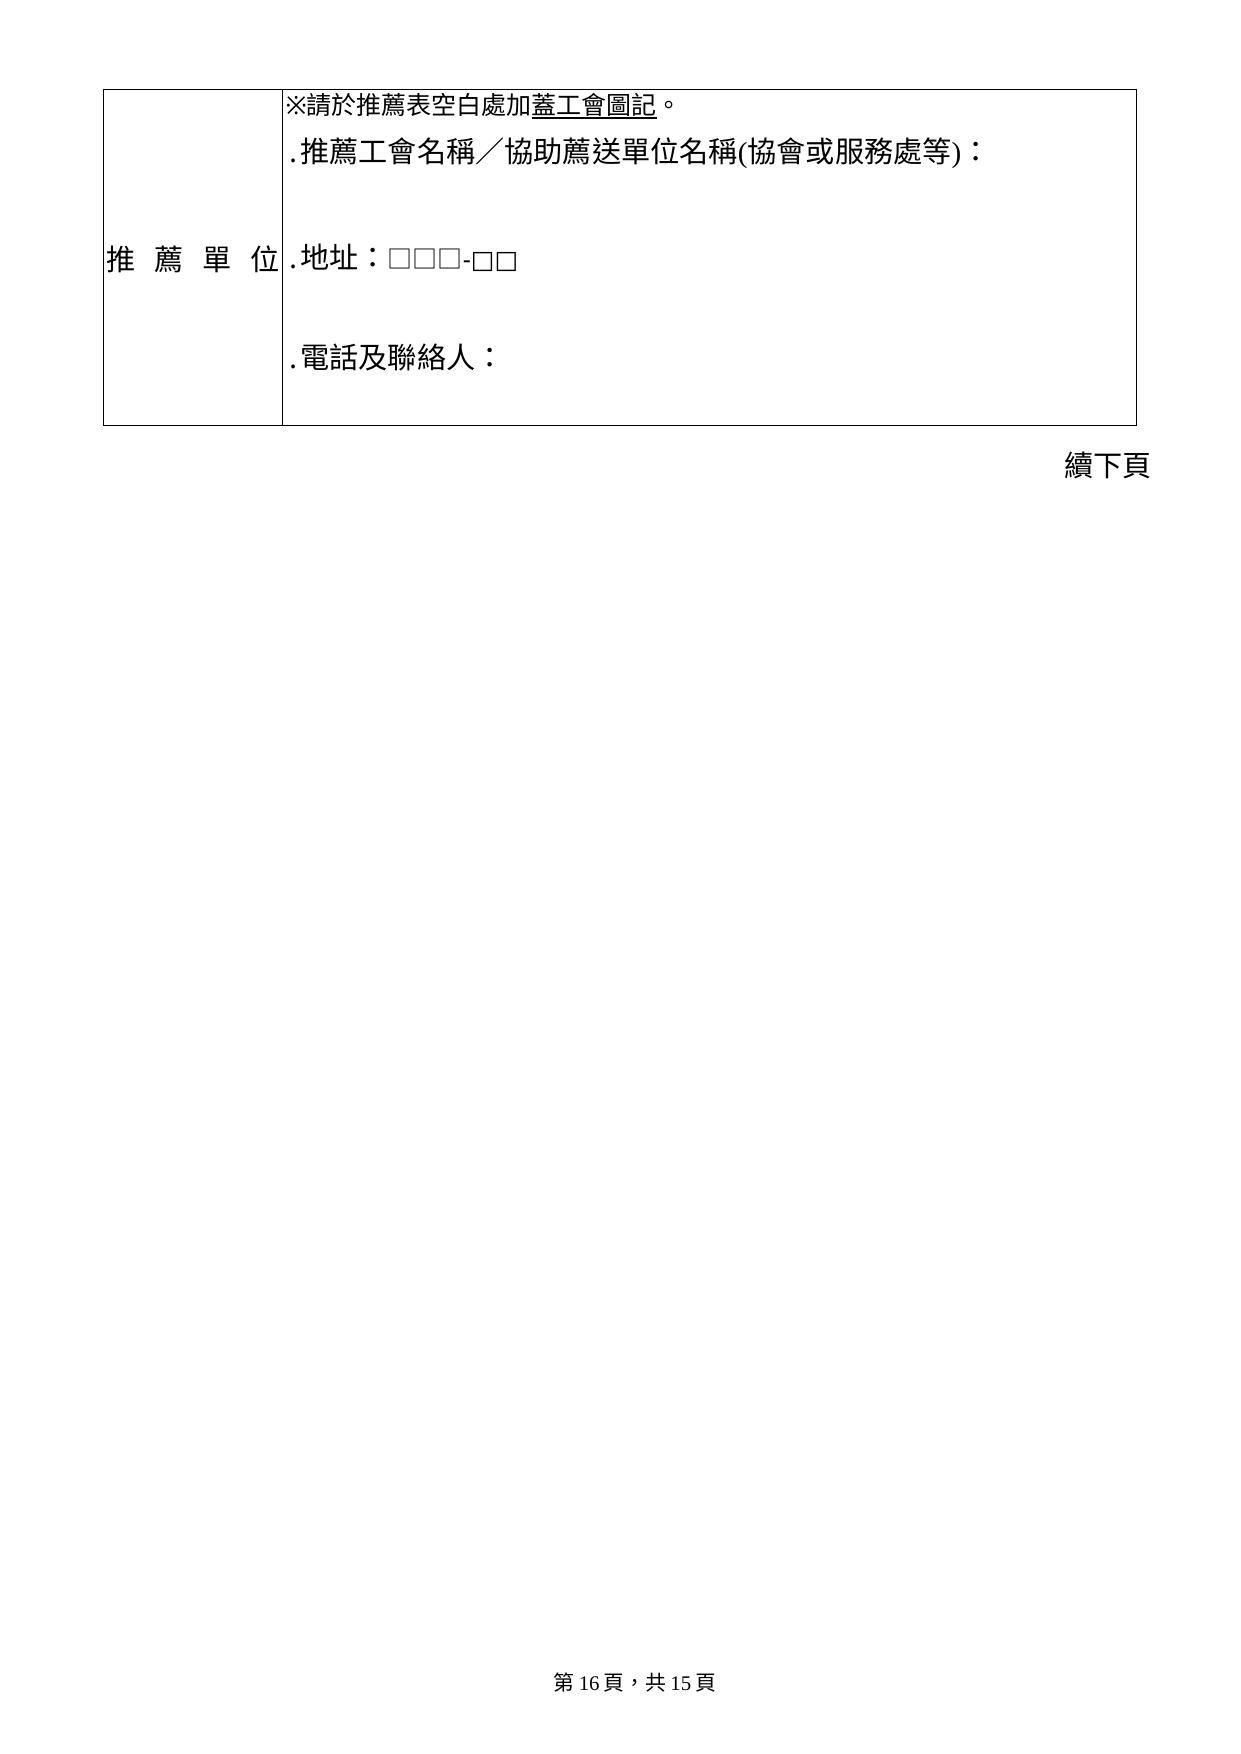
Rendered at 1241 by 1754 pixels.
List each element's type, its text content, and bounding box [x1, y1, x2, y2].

table_cell 推薦單位 [104, 90, 282, 425]
text 續下頁 [118, 426, 1152, 501]
table_cell ※請於推薦表空白處加蓋工會圖記。 ․推薦工會名稱／協助薦送單位名稱(協會或服務處等)： ․地址：□□□-□□ ․電話及聯絡人： [283, 90, 1136, 425]
